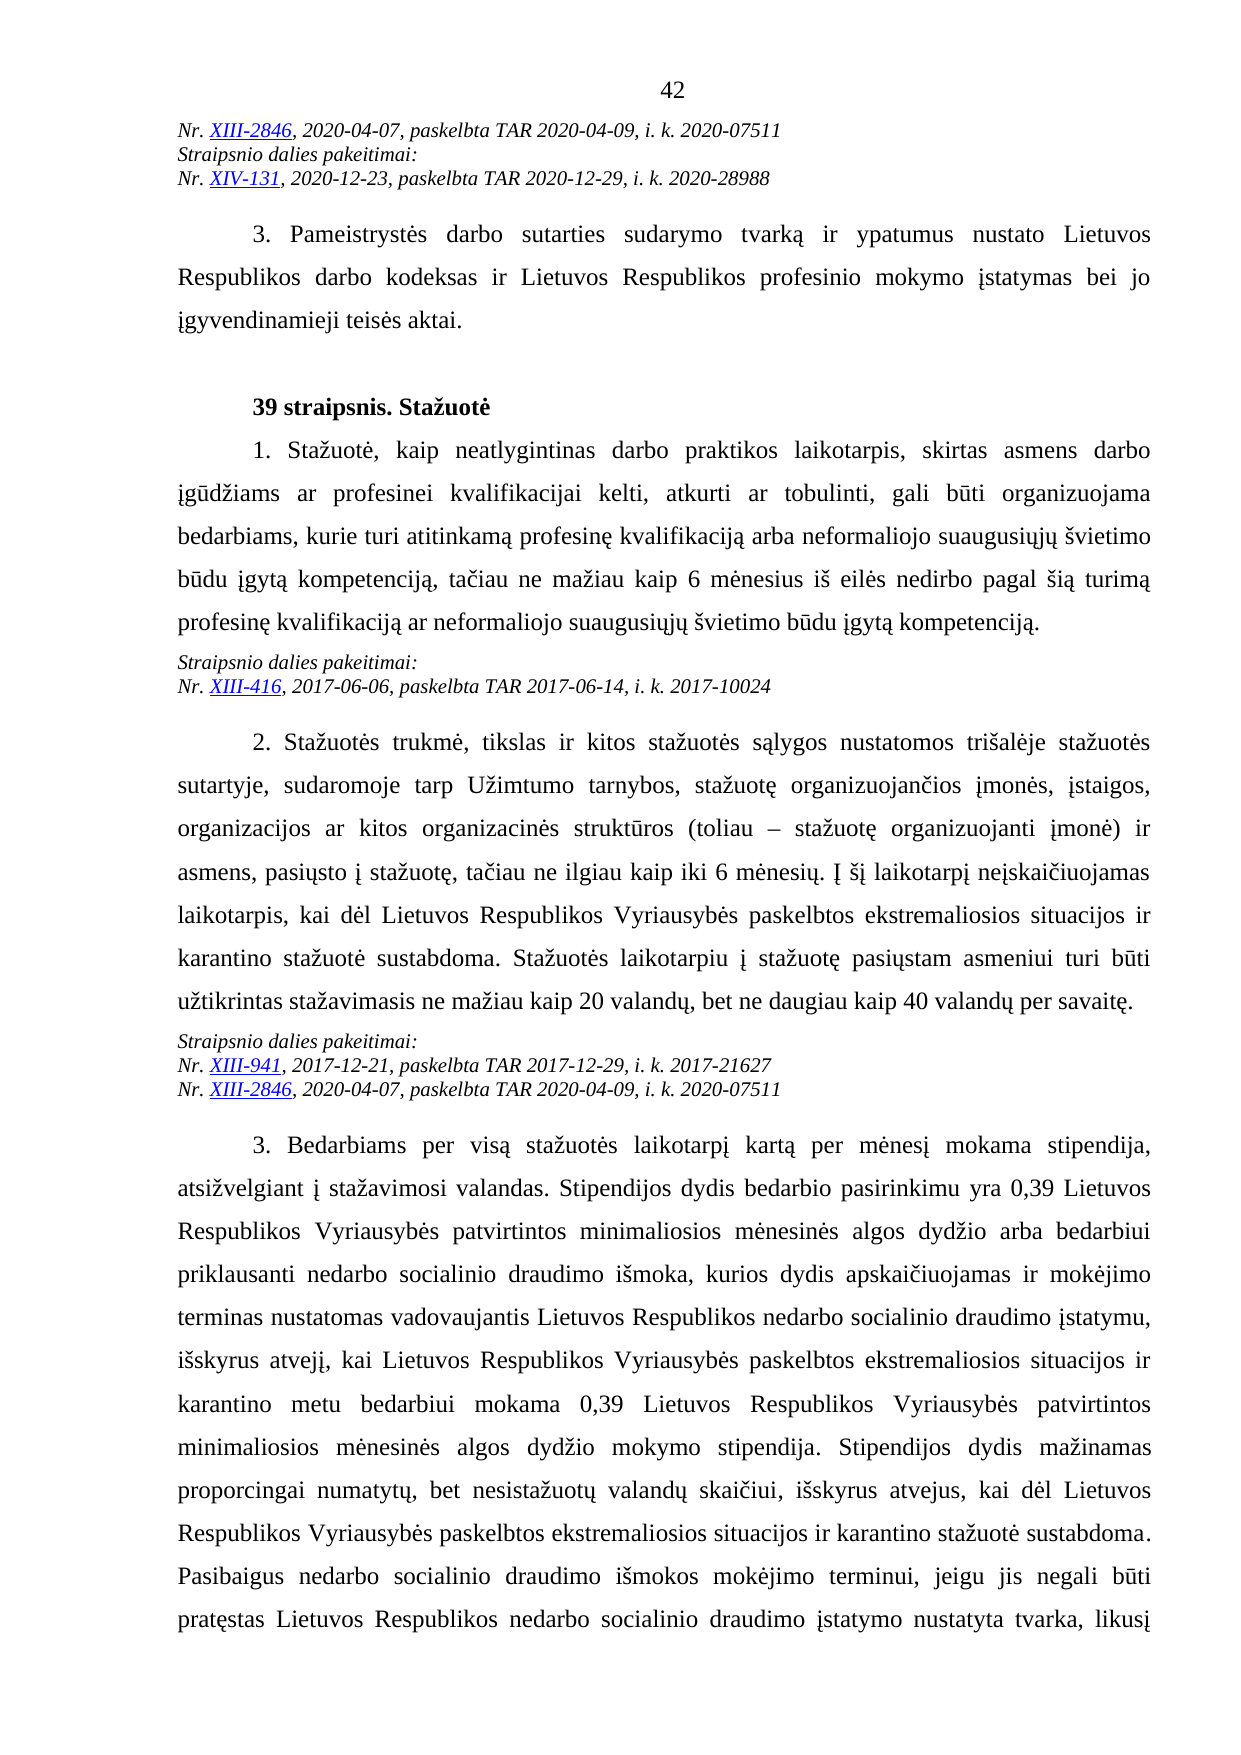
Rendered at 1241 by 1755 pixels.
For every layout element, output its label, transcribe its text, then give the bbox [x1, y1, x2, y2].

text 3. Bedarbiams per visą stažuotės laikotarpį kartą per mėnesį mokama stipendija, atsižvelgiant į stažavimosi valandas. Stipendijos dydis bedarbio pasirinkimu yra 0,39 Lietuvos Respublikos Vyriausybės patvirtintos minimaliosios mėnesinės algos dydžio arba bedarbiui priklausanti nedarbo socialinio draudimo išmoka, kurios dydis apskaičiuojamas ir mokėjimo terminas nustatomas vadovaujantis Lietuvos Respublikos nedarbo socialinio draudimo įstatymu, išskyrus atvejį, kai Lietuvos Respublikos Vyriausybės paskelbtos ekstremaliosios situacijos ir karantino metu bedarbiui mokama 0,39 Lietuvos Respublikos Vyriausybės patvirtintos minimaliosios mėnesinės algos dydžio mokymo stipendija. Stipendijos dydis mažinamas proporcingai numatytų, bet nesistažuotų valandų skaičiui, išskyrus atvejus, kai dėl Lietuvos Respublikos Vyriausybės paskelbtos ekstremaliosios situacijos ir karantino stažuotė sustabdoma. Pasibaigus nedarbo socialinio draudimo išmokos mokėjimo terminui, jeigu jis negali būti pratęstas Lietuvos Respublikos nedarbo socialinio draudimo įstatymo nustatyta tvarka, likusį [177, 1130, 1152, 1633]
text 2. Stažuotės trukmė, tikslas ir kitos stažuotės sąlygos nustatomos trišalėje stažuotės sutartyje, sudaromoje tarp Užimtumo tarnybos, stažuotę organizuojančios įmonės, įstaigos, organizacijos ar kitos organizacinės struktūros (toliau – stažuotę organizuojanti įmonė) ir asmens, pasiųsto į stažuotę, tačiau ne ilgiau kaip iki 6 mėnesių. Į šį laikotarpį neįskaičiuojamas laikotarpis, kai dėl Lietuvos Respublikos Vyriausybės paskelbtos ekstremaliosios situacijos ir karantino stažuotė sustabdoma. Stažuotės laikotarpiu į stažuotę pasiųstam asmeniui turi būti užtikrintas stažavimasis ne mažiau kaip 20 valandų, bet ne daugiau kaip 40 valandų per savaitę. [177, 727, 1152, 1015]
text 3. Pameistrystės darbo sutarties sudarymo tvarką ir ypatumus nustato Lietuvos Respublikos darbo kodeksas ir Lietuvos Respublikos profesinio mokymo įstatymas bei jo įgyvendinamieji teisės aktai. [177, 219, 1152, 334]
text 39 straipsnis. Stažuotė [177, 392, 1152, 420]
text Straipsnio dalies pakeitimai: [177, 142, 1152, 166]
text Straipsnio dalies pakeitimai: [177, 1029, 1152, 1053]
text Nr. XIII-941, 2017-12-21, paskelbta TAR 2017-12-29, i. k. 2017-21627 [177, 1053, 1152, 1077]
text 1. Stažuotė, kaip neatlygintinas darbo praktikos laikotarpis, skirtas asmens darbo įgūdžiams ar profesinei kvalifikacijai kelti, atkurti ar tobulinti, gali būti organizuojama bedarbiams, kurie turi atitinkamą profesinę kvalifikaciją arba neformaliojo suaugusiųjų švietimo būdu įgytą kompetenciją, tačiau ne mažiau kaip 6 mėnesius iš eilės nedirbo pagal šią turimą profesinę kvalifikaciją ar neformaliojo suaugusiųjų švietimo būdu įgytą kompetenciją. [177, 435, 1152, 636]
text Straipsnio dalies pakeitimai: [177, 650, 1152, 674]
text Nr. XIV-131, 2020-12-23, paskelbta TAR 2020-12-29, i. k. 2020-28988 [177, 166, 1152, 190]
text Nr. XIII-2846, 2020-04-07, paskelbta TAR 2020-04-09, i. k. 2020-07511 [177, 118, 1152, 142]
text Nr. XIII-416, 2017-06-06, paskelbta TAR 2017-06-14, i. k. 2017-10024 [177, 674, 1152, 698]
text Nr. XIII-2846, 2020-04-07, paskelbta TAR 2020-04-09, i. k. 2020-07511 [177, 1077, 1152, 1101]
